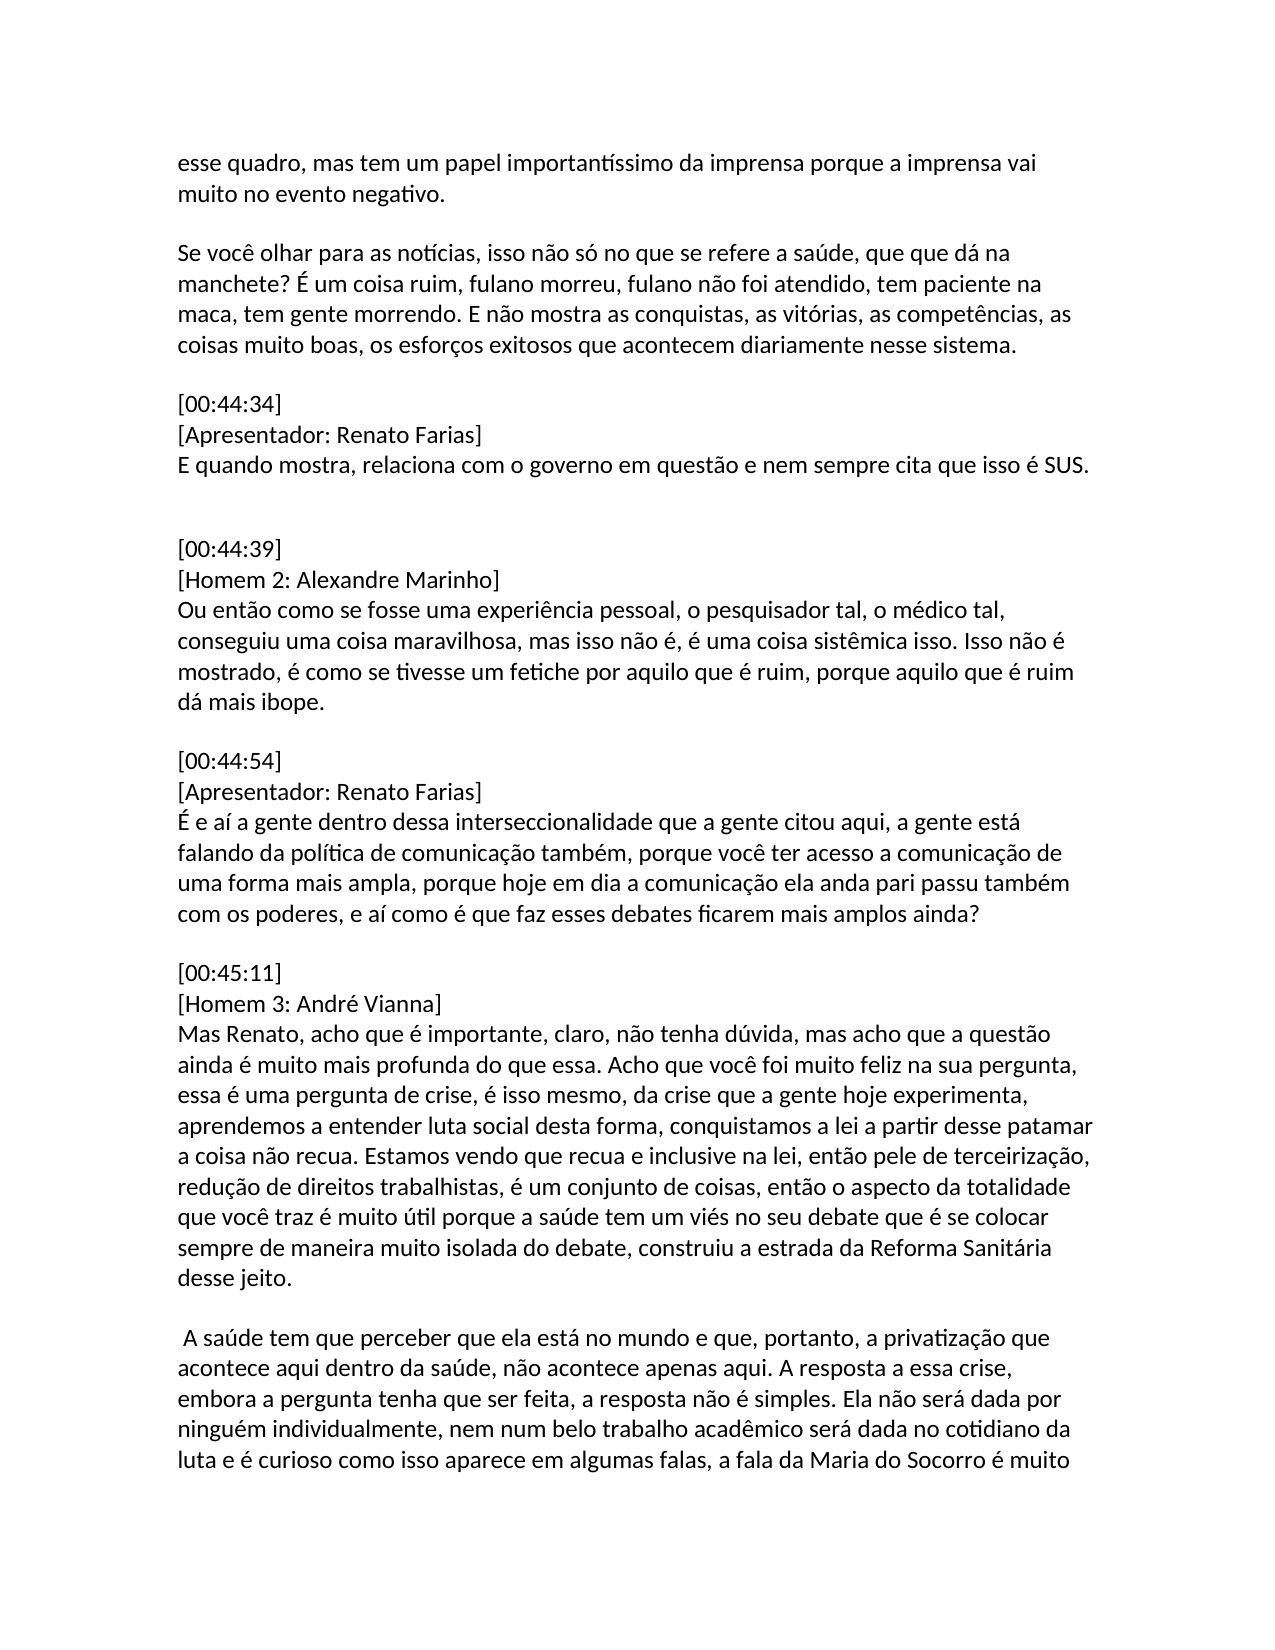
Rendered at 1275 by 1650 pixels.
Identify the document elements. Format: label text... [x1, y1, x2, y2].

text [Homem 3: André Vianna] [177, 988, 1098, 1018]
text [Homem 2: Alexandre Marinho] [177, 564, 1098, 594]
text E quando mostra, relaciona com o governo em questão e nem sempre cita que isso é SUS. [177, 449, 1098, 480]
text [Apresentador: Renato Farias] [177, 776, 1098, 806]
text [00:44:34] [177, 388, 1098, 419]
text [Apresentador: Renato Farias] [177, 419, 1098, 449]
text A saúde tem que perceber que ela está no mundo e que, portanto, a privatização que acontece aqui dentro da saúde, não acontece apenas aqui. A resposta a essa crise, embora a pergunta tenha que ser feita, a resposta não é simples. Ela não será dada por ninguém individualmente, nem num belo trabalho acadêmico será dada no cotidiano da luta e é curioso como isso aparece em algumas falas, a fala da Maria do Socorro é muito [177, 1322, 1098, 1474]
text [00:45:11] [177, 957, 1098, 988]
text Se você olhar para as notícias, isso não só no que se refere a saúde, que que dá na manchete? É um coisa ruim, fulano morreu, fulano não foi atendido, tem paciente na maca, tem gente morrendo. E não mostra as conquistas, as vitórias, as competências, as coisas muito boas, os esforços exitosos que acontecem diariamente nesse sistema. [177, 237, 1098, 359]
text [00:44:39] [177, 533, 1098, 564]
text Mas Renato, acho que é importante, claro, não tenha dúvida, mas acho que a questão ainda é muito mais profunda do que essa. Acho que você foi muito feliz na sua pergunta, essa é uma pergunta de crise, é isso mesmo, da crise que a gente hoje experimenta, aprendemos a entender luta social desta forma, conquistamos a lei a partir desse patamar a coisa não recua. Estamos vendo que recua e inclusive na lei, então pele de terceirização, redução de direitos trabalhistas, é um conjunto de coisas, então o aspecto da totalidade que você traz é muito útil porque a saúde tem um viés no seu debate que é se colocar sempre de maneira muito isolada do debate, construiu a estrada da Reforma Sanitária desse jeito. [177, 1018, 1098, 1293]
text [00:44:54] [177, 745, 1098, 776]
text esse quadro, mas tem um papel importantíssimo da imprensa porque a imprensa vai muito no evento negativo. [177, 148, 1098, 209]
text Ou então como se fosse uma experiência pessoal, o pesquisador tal, o médico tal, conseguiu uma coisa maravilhosa, mas isso não é, é uma coisa sistêmica isso. Isso não é mostrado, é como se tivesse um fetiche por aquilo que é ruim, porque aquilo que é ruim dá mais ibope. [177, 594, 1098, 717]
text É e aí a gente dentro dessa interseccionalidade que a gente citou aqui, a gente está falando da política de comunicação também, porque você ter acesso a comunicação de uma forma mais ampla, porque hoje em dia a comunicação ela anda pari passu também com os poderes, e aí como é que faz esses debates ficarem mais amplos ainda? [177, 806, 1098, 928]
